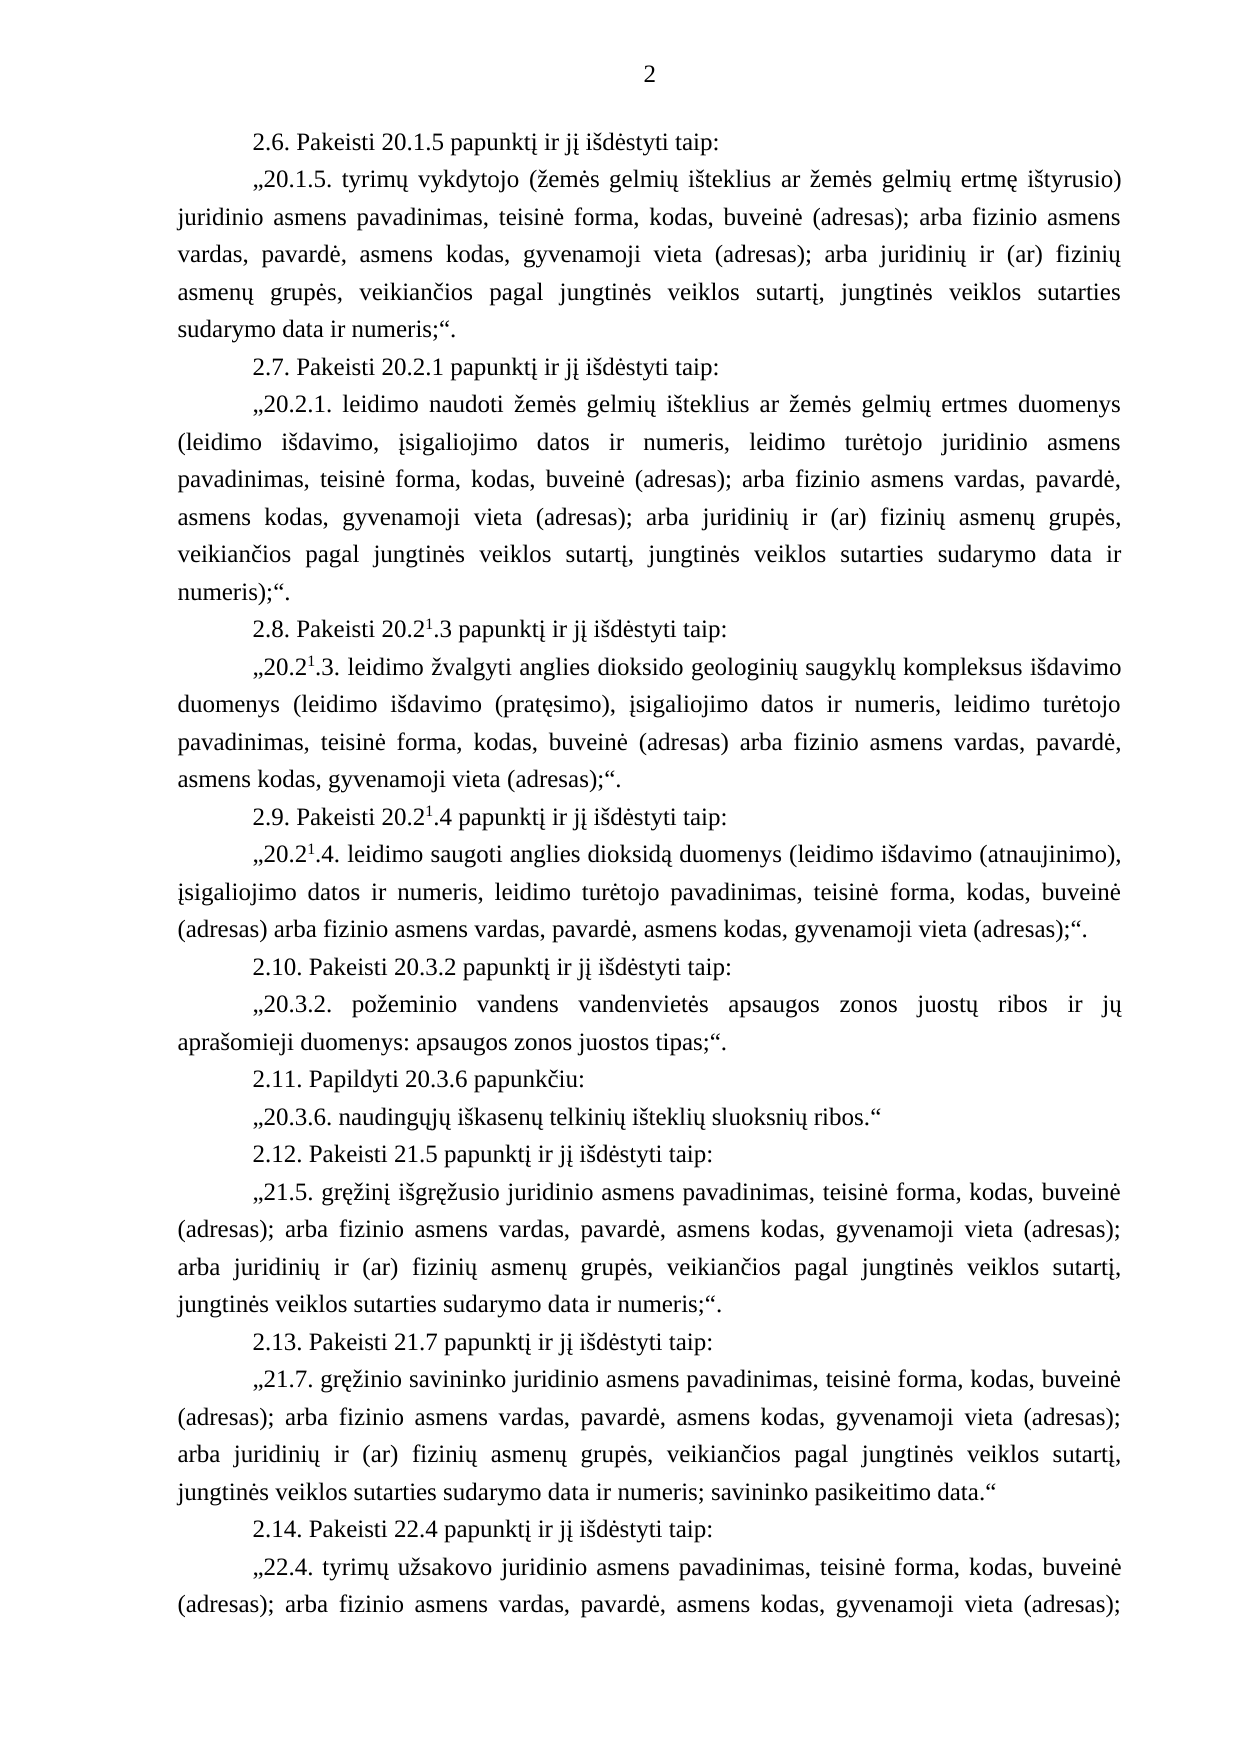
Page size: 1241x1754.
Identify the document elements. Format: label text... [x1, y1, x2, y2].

text 2.7. Pakeisti 20.2.1 papunktį ir jį išdėstyti taip: [177, 343, 1122, 381]
text 2.9. Pakeisti 20.21.4 papunktį ir jį išdėstyti taip: [177, 793, 1122, 831]
text „20.3.6. naudingųjų iškasenų telkinių išteklių sluoksnių ribos.“ [177, 1093, 1122, 1131]
text „21.5. gręžinį išgręžusio juridinio asmens pavadinimas, teisinė forma, kodas, buveinė (adresas); arba fizinio asmens vardas, pavardė, asmens kodas, gyvenamoji vieta (adresas); arba juridinių ir (ar) fizinių asmenų grupės, veikiančios pagal jungtinės veiklos sutartį, jungtinės veiklos sutarties sudarymo data ir numeris;“. [177, 1168, 1122, 1318]
text 2.8. Pakeisti 20.21.3 papunktį ir jį išdėstyti taip: [177, 606, 1122, 643]
text „20.3.2. požeminio vandens vandenvietės apsaugos zonos juostų ribos ir jų aprašomieji duomenys: apsaugos zonos juostos tipas;“. [177, 981, 1122, 1056]
text „21.7. gręžinio savininko juridinio asmens pavadinimas, teisinė forma, kodas, buveinė (adresas); arba fizinio asmens vardas, pavardė, asmens kodas, gyvenamoji vieta (adresas); arba juridinių ir (ar) fizinių asmenų grupės, veikiančios pagal jungtinės veiklos sutartį, jungtinės veiklos sutarties sudarymo data ir numeris; savininko pasikeitimo data.“ [177, 1356, 1122, 1506]
text 2.14. Pakeisti 22.4 papunktį ir jį išdėstyti taip: [177, 1506, 1122, 1543]
text „22.4. tyrimų užsakovo juridinio asmens pavadinimas, teisinė forma, kodas, buveinė (adresas); arba fizinio asmens vardas, pavardė, asmens kodas, gyvenamoji vieta (adresas); [177, 1543, 1122, 1618]
text „20.2.1. leidimo naudoti žemės gelmių išteklius ar žemės gelmių ertmes duomenys (leidimo išdavimo, įsigaliojimo datos ir numeris, leidimo turėtojo juridinio asmens pavadinimas, teisinė forma, kodas, buveinė (adresas); arba fizinio asmens vardas, pavardė, asmens kodas, gyvenamoji vieta (adresas); arba juridinių ir (ar) fizinių asmenų grupės, veikiančios pagal jungtinės veiklos sutartį, jungtinės veiklos sutarties sudarymo data ir numeris);“. [177, 381, 1122, 606]
text 2.11. Papildyti 20.3.6 papunkčiu: [177, 1056, 1122, 1093]
text 2.13. Pakeisti 21.7 papunktį ir jį išdėstyti taip: [177, 1318, 1122, 1356]
text „20.1.5. tyrimų vykdytojo (žemės gelmių išteklius ar žemės gelmių ertmę ištyrusio) juridinio asmens pavadinimas, teisinė forma, kodas, buveinė (adresas); arba fizinio asmens vardas, pavardė, asmens kodas, gyvenamoji vieta (adresas); arba juridinių ir (ar) fizinių asmenų grupės, veikiančios pagal jungtinės veiklos sutartį, jungtinės veiklos sutarties sudarymo data ir numeris;“. [177, 156, 1122, 343]
text 2.10. Pakeisti 20.3.2 papunktį ir jį išdėstyti taip: [177, 943, 1122, 981]
text „20.21.4. leidimo saugoti anglies dioksidą duomenys (leidimo išdavimo (atnaujinimo), įsigaliojimo datos ir numeris, leidimo turėtojo pavadinimas, teisinė forma, kodas, buveinė (adresas) arba fizinio asmens vardas, pavardė, asmens kodas, gyvenamoji vieta (adresas);“. [177, 831, 1122, 943]
text 2.12. Pakeisti 21.5 papunktį ir jį išdėstyti taip: [177, 1131, 1122, 1168]
text „20.21.3. leidimo žvalgyti anglies dioksido geologinių saugyklų kompleksus išdavimo duomenys (leidimo išdavimo (pratęsimo), įsigaliojimo datos ir numeris, leidimo turėtojo pavadinimas, teisinė forma, kodas, buveinė (adresas) arba fizinio asmens vardas, pavardė, asmens kodas, gyvenamoji vieta (adresas);“. [177, 643, 1122, 793]
text 2.6. Pakeisti 20.1.5 papunktį ir jį išdėstyti taip: [177, 118, 1122, 156]
